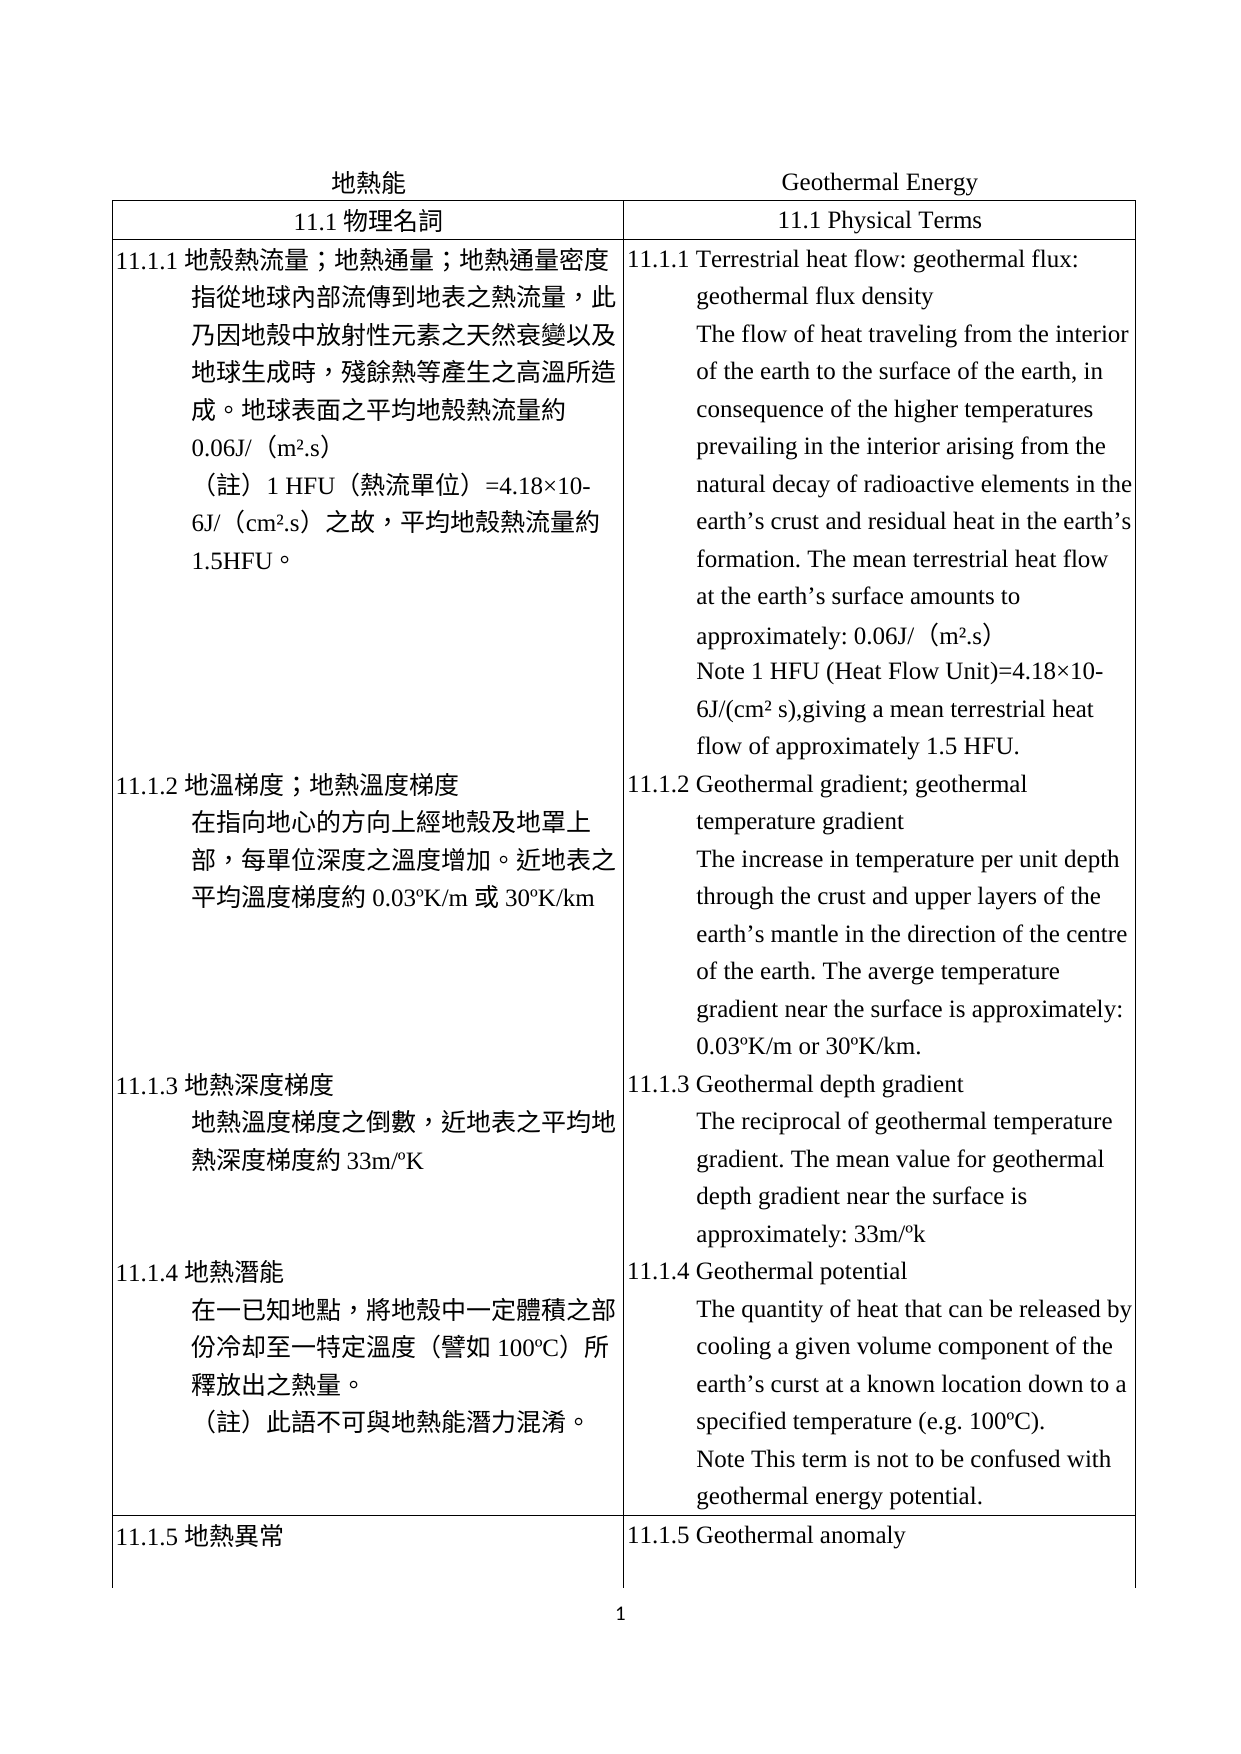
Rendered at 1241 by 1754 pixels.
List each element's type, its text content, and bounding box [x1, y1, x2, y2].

table_cell 11.1.4 地熱潛能 在一已知地點，將地殼中一定體積之部份冷却至一特定溫度（譬如 100ºC）所釋放出之熱量。 （註）此語不可與地熱能潛力混淆。 [113, 1252, 623, 1514]
table_header 地熱能 [113, 163, 624, 200]
table_cell 11.1.3 Geothermal depth gradient The reciprocal of geothermal temperature gradient. The mean value for geothermal depth gradient near the surface is approximately: 33m/ºk [624, 1065, 1135, 1252]
table_cell 11.1.2 Geothermal gradient; geothermal temperature gradient The increase in temperature per unit depth through the crust and upper layers of the earth’s mantle in the direction of the centre of the earth. The averge temperature gradient near the surface is approximately: 0.03ºK/m or 30ºK/km. [624, 765, 1135, 1064]
table_cell 11.1 Physical Terms [624, 201, 1135, 238]
table_cell 11.1.5 Geothermal anomaly [624, 1516, 1135, 1587]
table_cell 11.1.5 地熱異常 [113, 1516, 623, 1587]
table_cell 11.1.1 地殼熱流量；地熱通量；地熱通量密度 指從地球內部流傳到地表之熱流量，此乃因地殼中放射性元素之天然衰變以及地球生成時，殘餘熱等產生之高溫所造成。地球表面之平均地殼熱流量約 0.06J/（m².s） （註）1 HFU（熱流單位）=4.18×10-6J/（cm².s）之故，平均地殼熱流量約1.5HFU。 [113, 240, 623, 764]
table_cell 11.1.1 Terrestrial heat flow: geothermal flux: geothermal flux density The flow of heat traveling from the interior of the earth to the surface of the earth, in consequence of the higher temperatures prevailing in the interior arising from the natural decay of radioactive elements in the earth’s crust and residual heat in the earth’s formation. The mean terrestrial heat flow at the earth’s surface amounts to approximately: 0.06J/（m².s） Note 1 HFU (Heat Flow Unit)=4.18×10-6J/(cm² s),giving a mean terrestrial heat flow of approximately 1.5 HFU. [624, 240, 1135, 764]
table_cell 11.1 物理名詞 [113, 201, 623, 238]
table_cell 11.1.4 Geothermal potential The quantity of heat that can be released by cooling a given volume component of the earth’s curst at a known location down to a specified temperature (e.g. 100ºC). Note This term is not to be confused with geothermal energy potential. [624, 1252, 1135, 1514]
table_cell 11.1.3 地熱深度梯度 地熱溫度梯度之倒數，近地表之平均地熱深度梯度約33m/ºK [113, 1065, 623, 1252]
table_header Geothermal Energy [624, 163, 1135, 200]
table_cell 11.1.2 地溫梯度；地熱溫度梯度 在指向地心的方向上經地殼及地罩上部，每單位深度之溫度增加。近地表之平均溫度梯度約 0.03ºK/m 或 30ºK/km [113, 765, 623, 1064]
